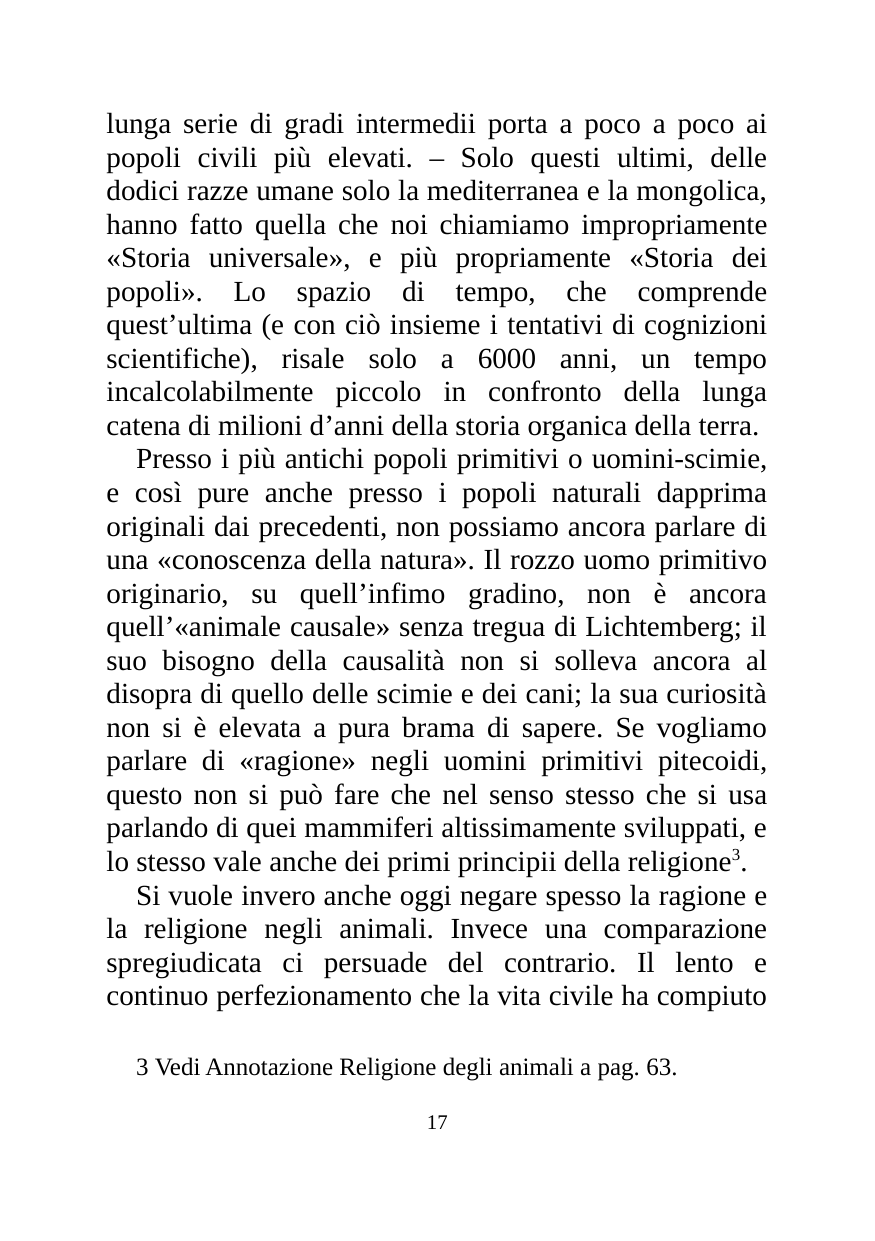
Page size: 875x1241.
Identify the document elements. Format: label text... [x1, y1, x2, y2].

text lunga serie di gradi intermedii porta a poco a poco ai popoli civili più elevati. – Solo questi ultimi, delle dodici razze umane solo la mediterranea e la mongolica, hanno fatto quella che noi chiamiamo impropriamente «Storia universale», e più propriamente «Storia dei popoli». Lo spazio di tempo, che comprende quest’ultima (e con ciò insieme i tentativi di cognizioni scientifiche), risale solo a 6000 anni, un tempo incalcolabilmente piccolo in confronto della lunga catena di milioni d’anni della storia organica della terra. [106, 106, 768, 442]
text Vedi Annotazione Religione degli animali a pag. 62. [106, 1052, 768, 1080]
text Presso i più antichi popoli primitivi o uomini-scimie, e così pure anche presso i popoli naturali dapprima originali dai precedenti, non possiamo ancora parlare di una «conoscenza della natura». Il rozzo uomo primitivo originario, su quell’infimo gradino, non è ancora quell’«animale causale» senza tregua di Lichtemberg; il suo bisogno della causalità non si solleva ancora al disopra di quello delle scimie e dei cani; la sua curiosità non si è elevata a pura brama di sapere. Se vogliamo parlare di «ragione» negli uomini primitivi pitecoidi, questo non si può fare che nel senso stesso che si usa parlando di quei mammiferi altissimamente sviluppati, e lo stesso vale anche dei primi principii della religione. [106, 442, 768, 878]
text Si vuole invero anche oggi negare spesso la ragione e la religione negli animali. Invece una comparazione spregiudicata ci persuade del contrario. Il lento e continuo perfezionamento che la vita civile ha compiuto [106, 878, 768, 1012]
